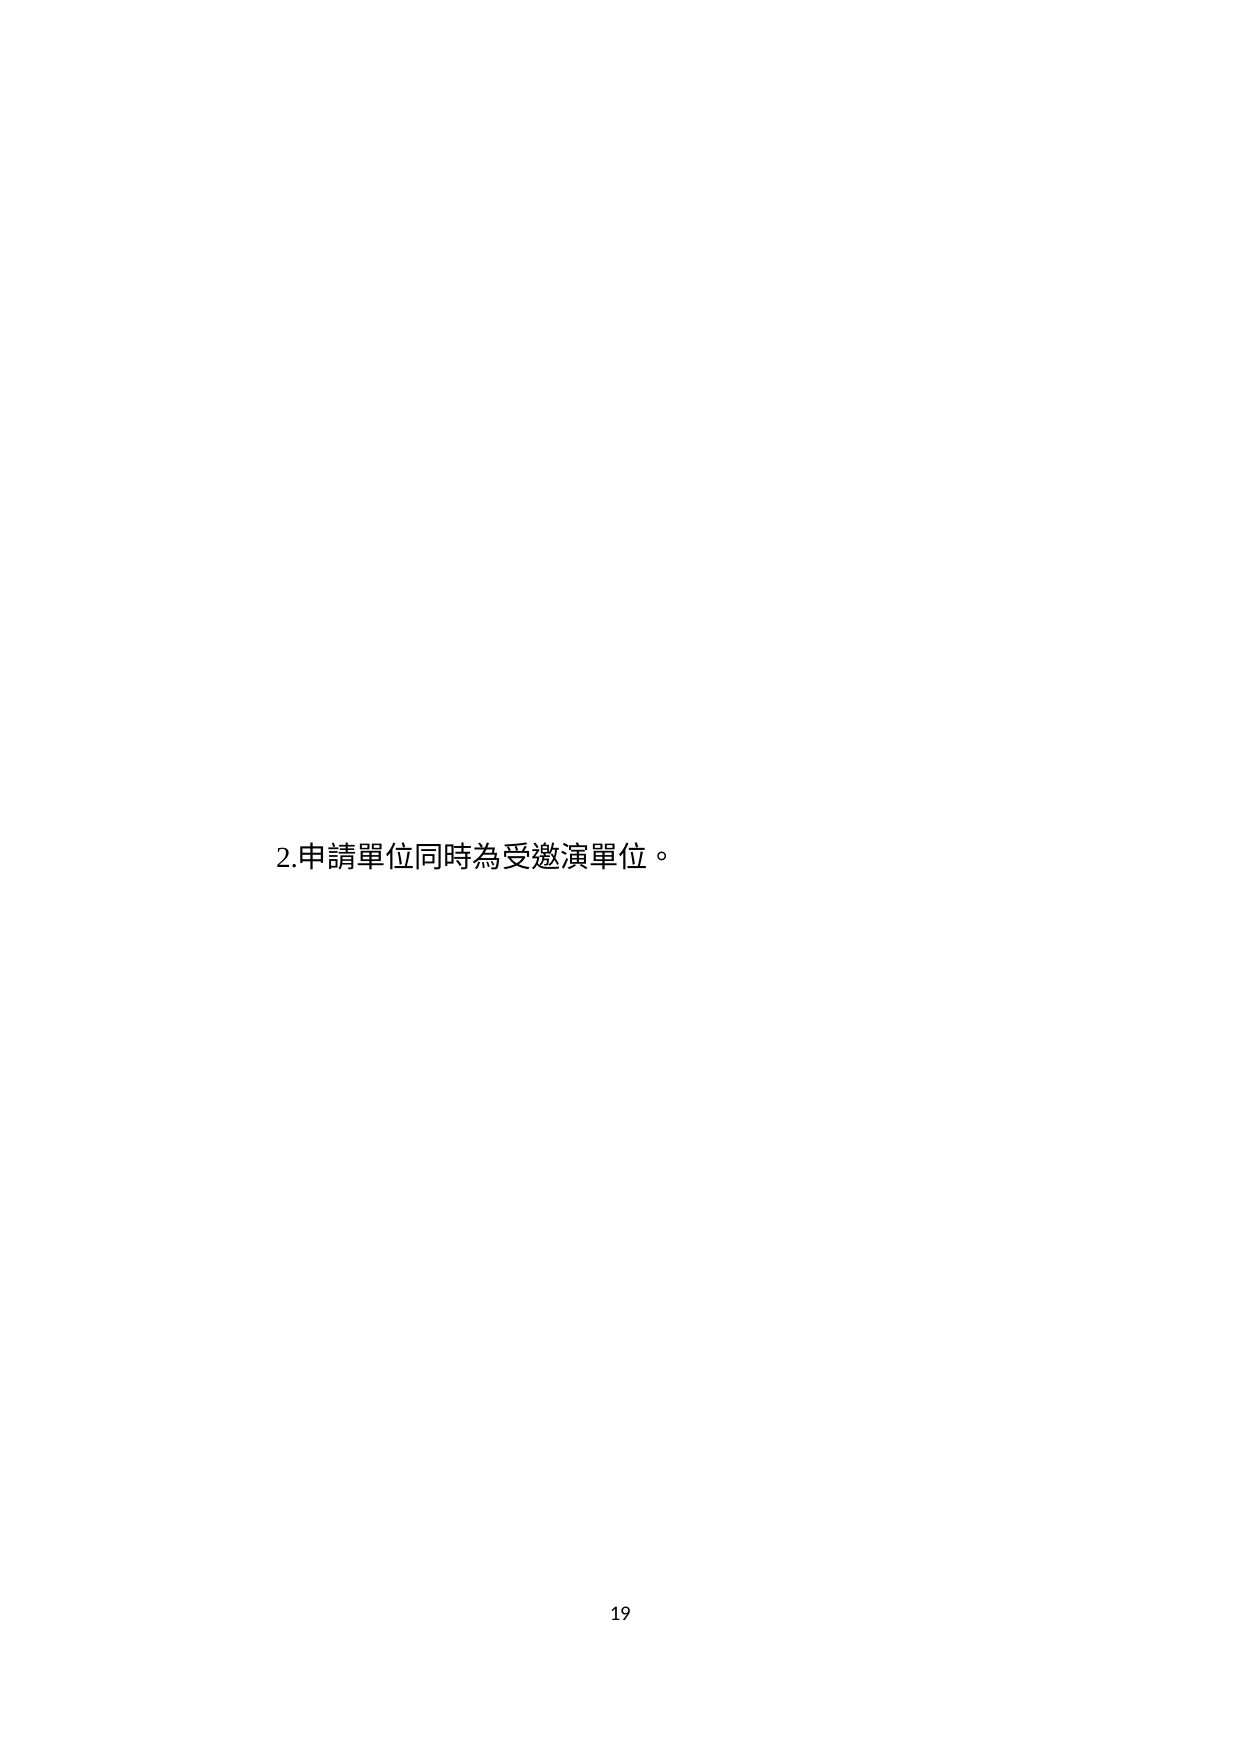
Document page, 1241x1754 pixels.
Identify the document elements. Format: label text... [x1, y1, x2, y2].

text 2.申請單位同時為受邀演單位。 [212, 813, 1053, 875]
